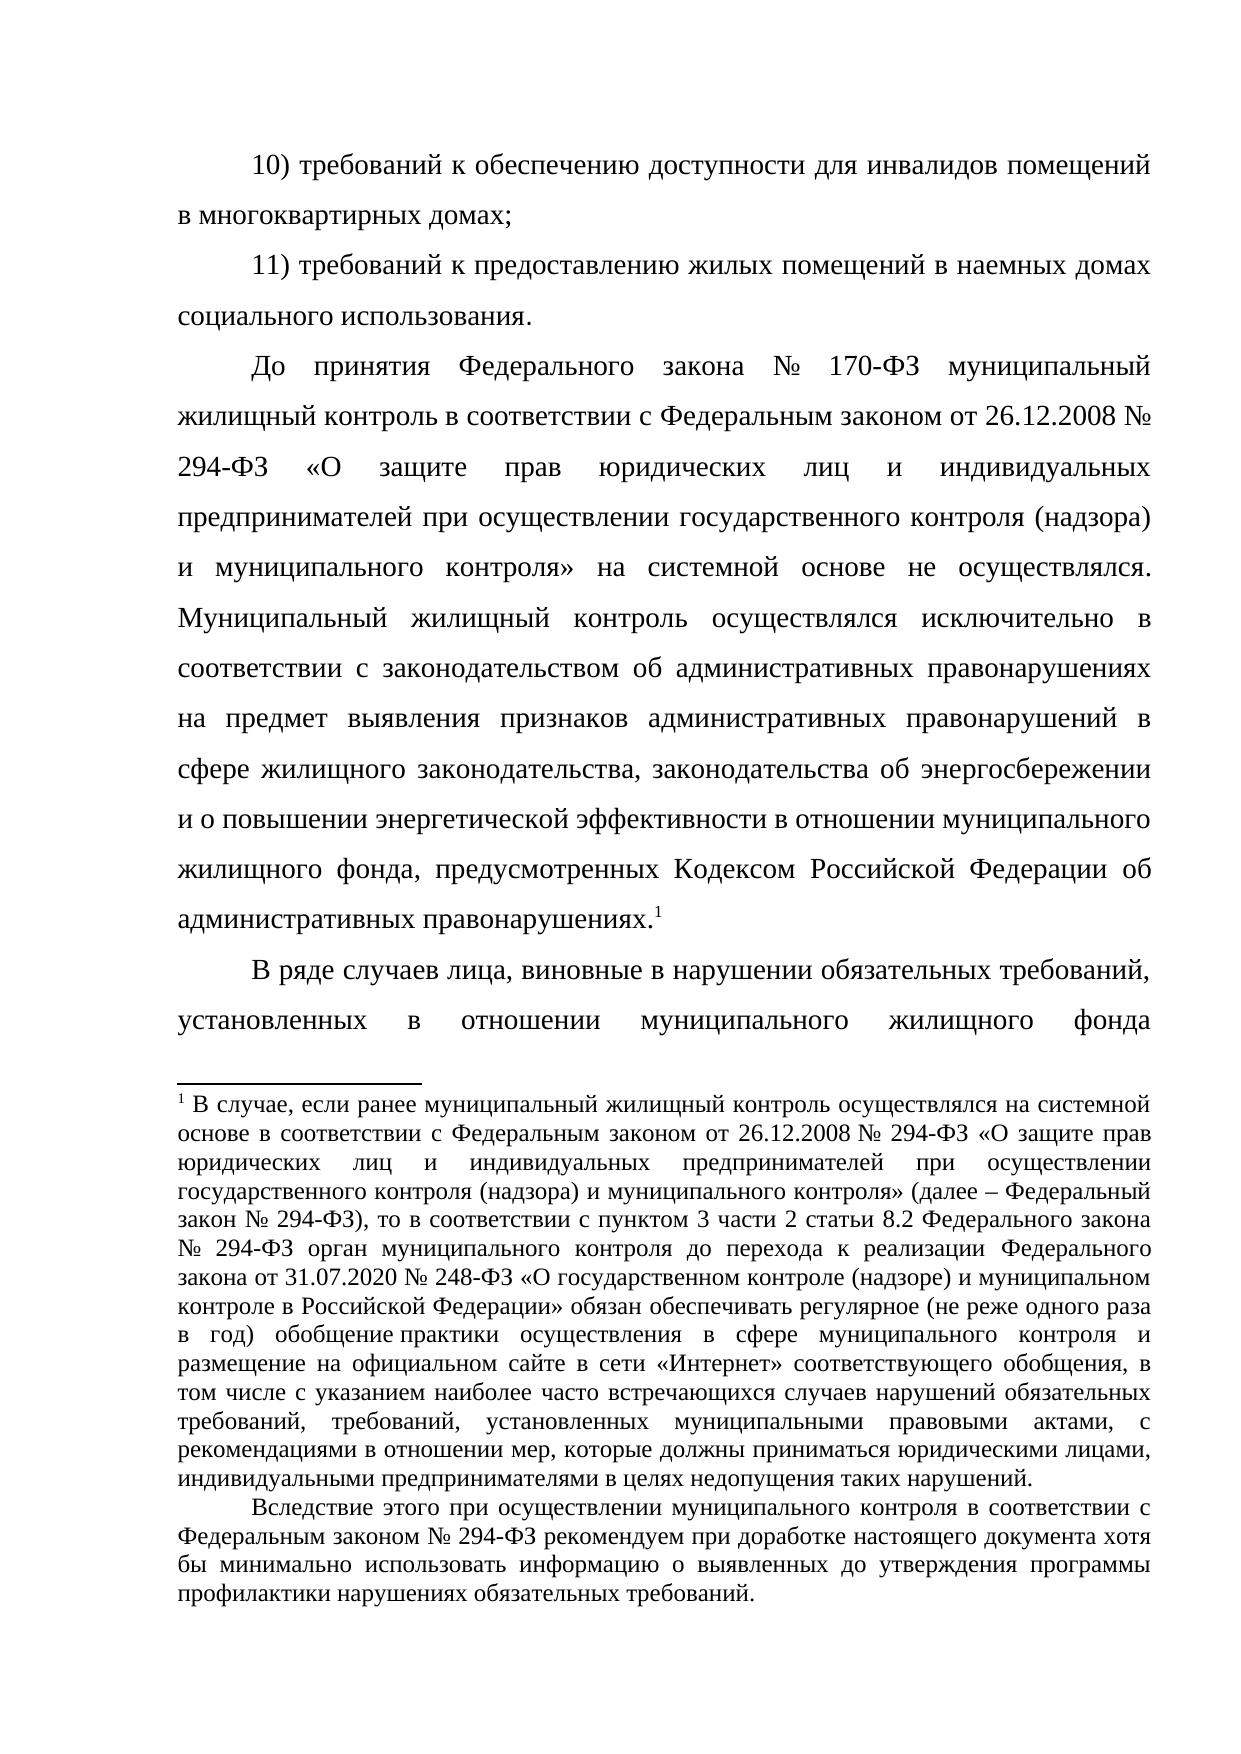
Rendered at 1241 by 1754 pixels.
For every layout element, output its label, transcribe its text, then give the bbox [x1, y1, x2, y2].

text До принятия Федерального закона № 170-ФЗ муниципальный жилищный контроль в соответствии с Федеральным законом от 26.12.2008 № 294-ФЗ «О защите прав юридических лиц и индивидуальных предпринимателей при осуществлении государственного контроля (надзора) и муниципального контроля» на системной основе не осуществлялся. Муниципальный жилищный контроль осуществлялся исключительно в соответствии с законодательством об административных правонарушениях на предмет выявления признаков административных правонарушений в сфере жилищного законодательства, законодательства об энергосбережении и о повышении энергетической эффективности в отношении муниципального жилищного фонда, предусмотренных Кодексом Российской Федерации об административных правонарушениях. [177, 348, 1152, 935]
text В случае, если ранее муниципальный жилищный контроль осуществлялся на системной основе в соответствии с Федеральным законом от 26.12.2008 № 294-ФЗ «О защите прав юридических лиц и индивидуальных предпринимателей при осуществлении государственного контроля (надзора) и муниципального контроля» (далее – Федеральный закон № 294-ФЗ), то в соответствии с пунктом 3 части 2 статьи 8.2 Федерального закона № 294-ФЗ орган муниципального контроля до перехода к реализации Федерального закона от 31.07.2020 № 248-ФЗ «О государственном контроле (надзоре) и муниципальном контроле в Российской Федерации» обязан обеспечивать регулярное (не реже одного раза в год) обобщение практики осуществления в сфере муниципального контроля и размещение на официальном сайте в сети «Интернет» соответствующего обобщения, в том числе с указанием наиболее часто встречающихся случаев нарушений обязательных требований, требований, установленных муниципальными правовыми актами, с рекомендациями в отношении мер, которые должны приниматься юридическими лицами, индивидуальными предпринимателями в целях недопущения таких нарушений. [177, 1089, 1152, 1492]
text 10) требований к обеспечению доступности для инвалидов помещений в многоквартирных домах; [177, 147, 1152, 231]
text Вследствие этого при осуществлении муниципального контроля в соответствии с Федеральным законом № 294-ФЗ рекомендуем при доработке настоящего документа хотя бы минимально использовать информацию о выявленных до утверждения программы профилактики нарушениях обязательных требований. [177, 1492, 1152, 1607]
text 11) требований к предоставлению жилых помещений в наемных домах социального использования. [177, 247, 1152, 331]
text В ряде случаев лица, виновные в нарушении обязательных требований, установленных в отношении муниципального жилищного фонда [177, 952, 1152, 1036]
